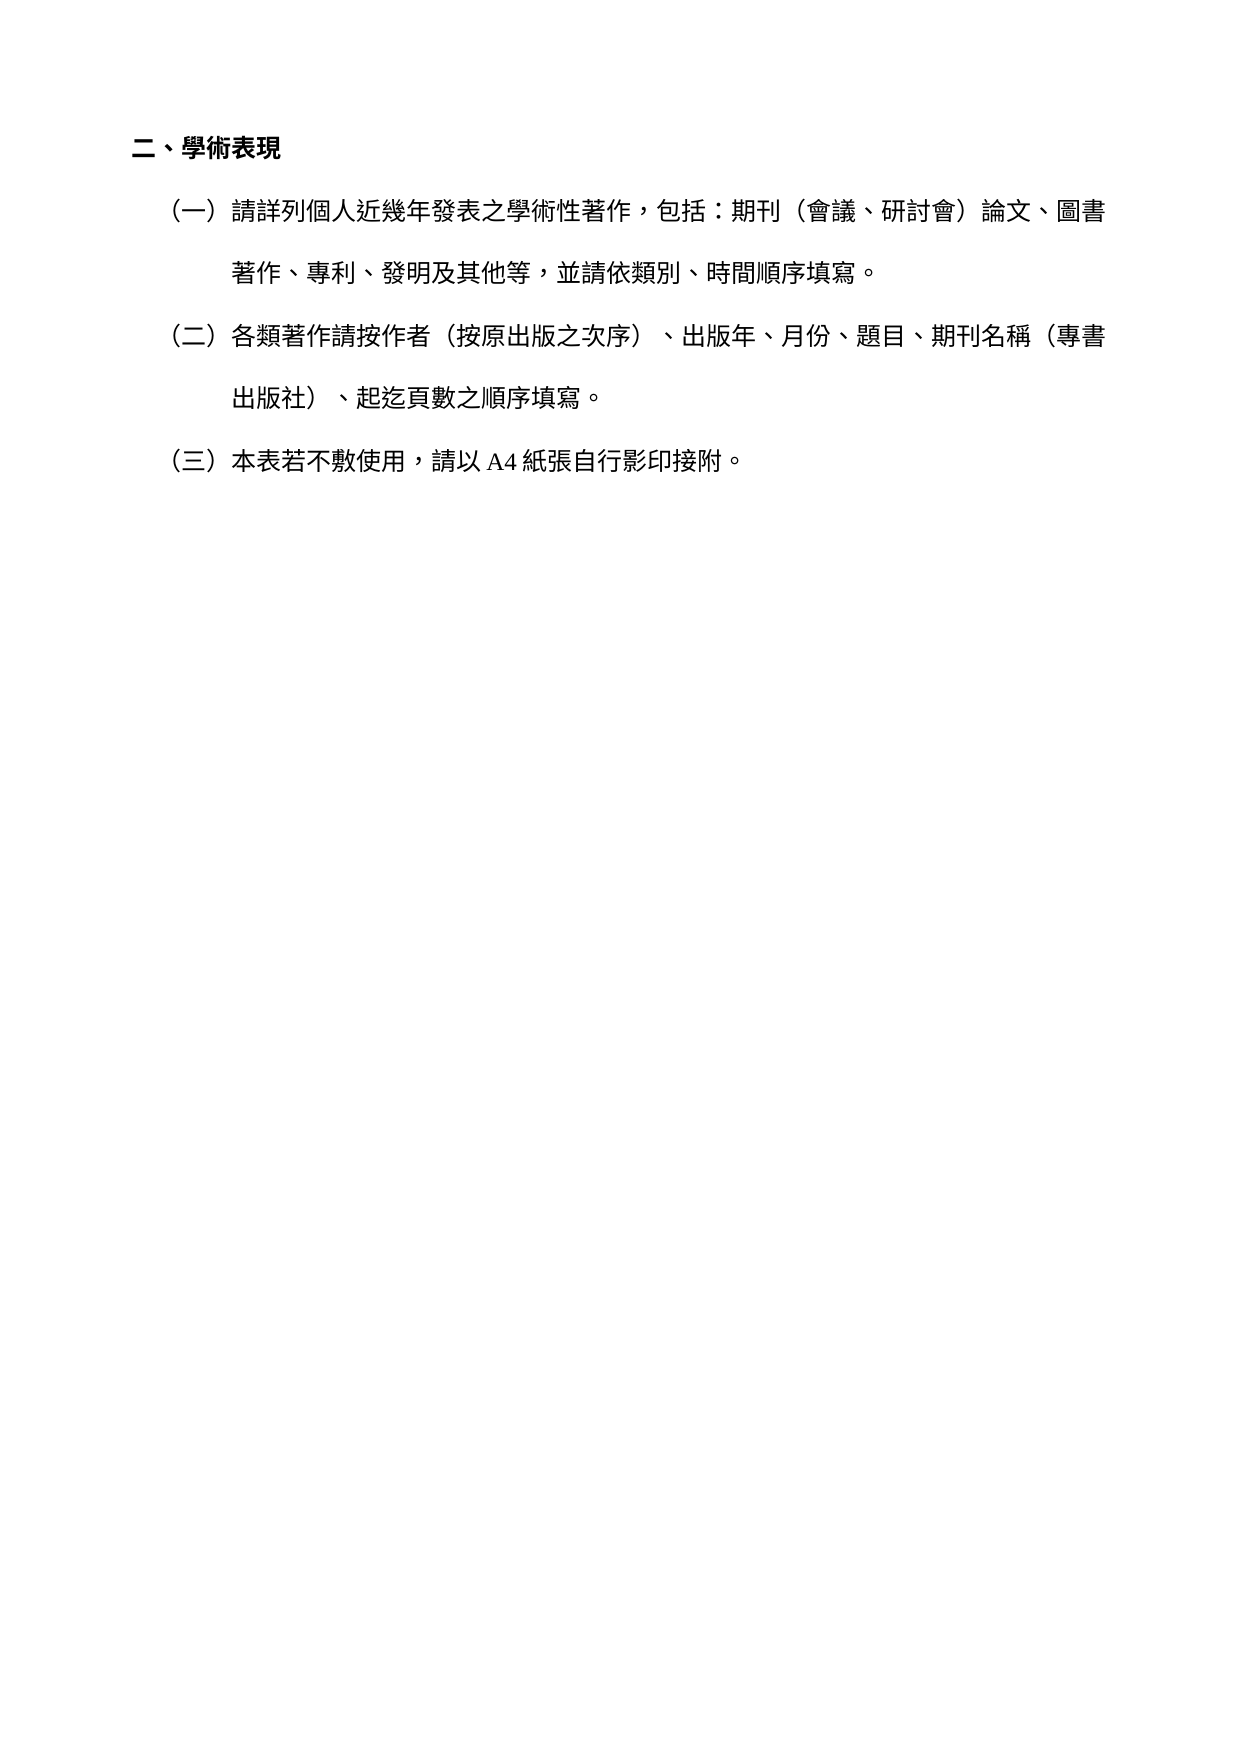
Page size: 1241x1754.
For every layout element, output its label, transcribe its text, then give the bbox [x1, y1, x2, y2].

text （一）請詳列個人近幾年發表之學術性著作，包括：期刊（會議、研討會）論文、圖書著作、專利、發明及其他等，並請依類別、時間順序填寫。 [156, 167, 1125, 292]
text （三）本表若不敷使用，請以A4紙張自行影印接附。 [156, 417, 1125, 480]
text （二）各類著作請按作者（按原出版之次序）、出版年、月份、題目、期刊名稱（專書出版社）、起迄頁數之順序填寫。 [156, 292, 1125, 417]
text 二、學術表現 [131, 105, 1125, 167]
